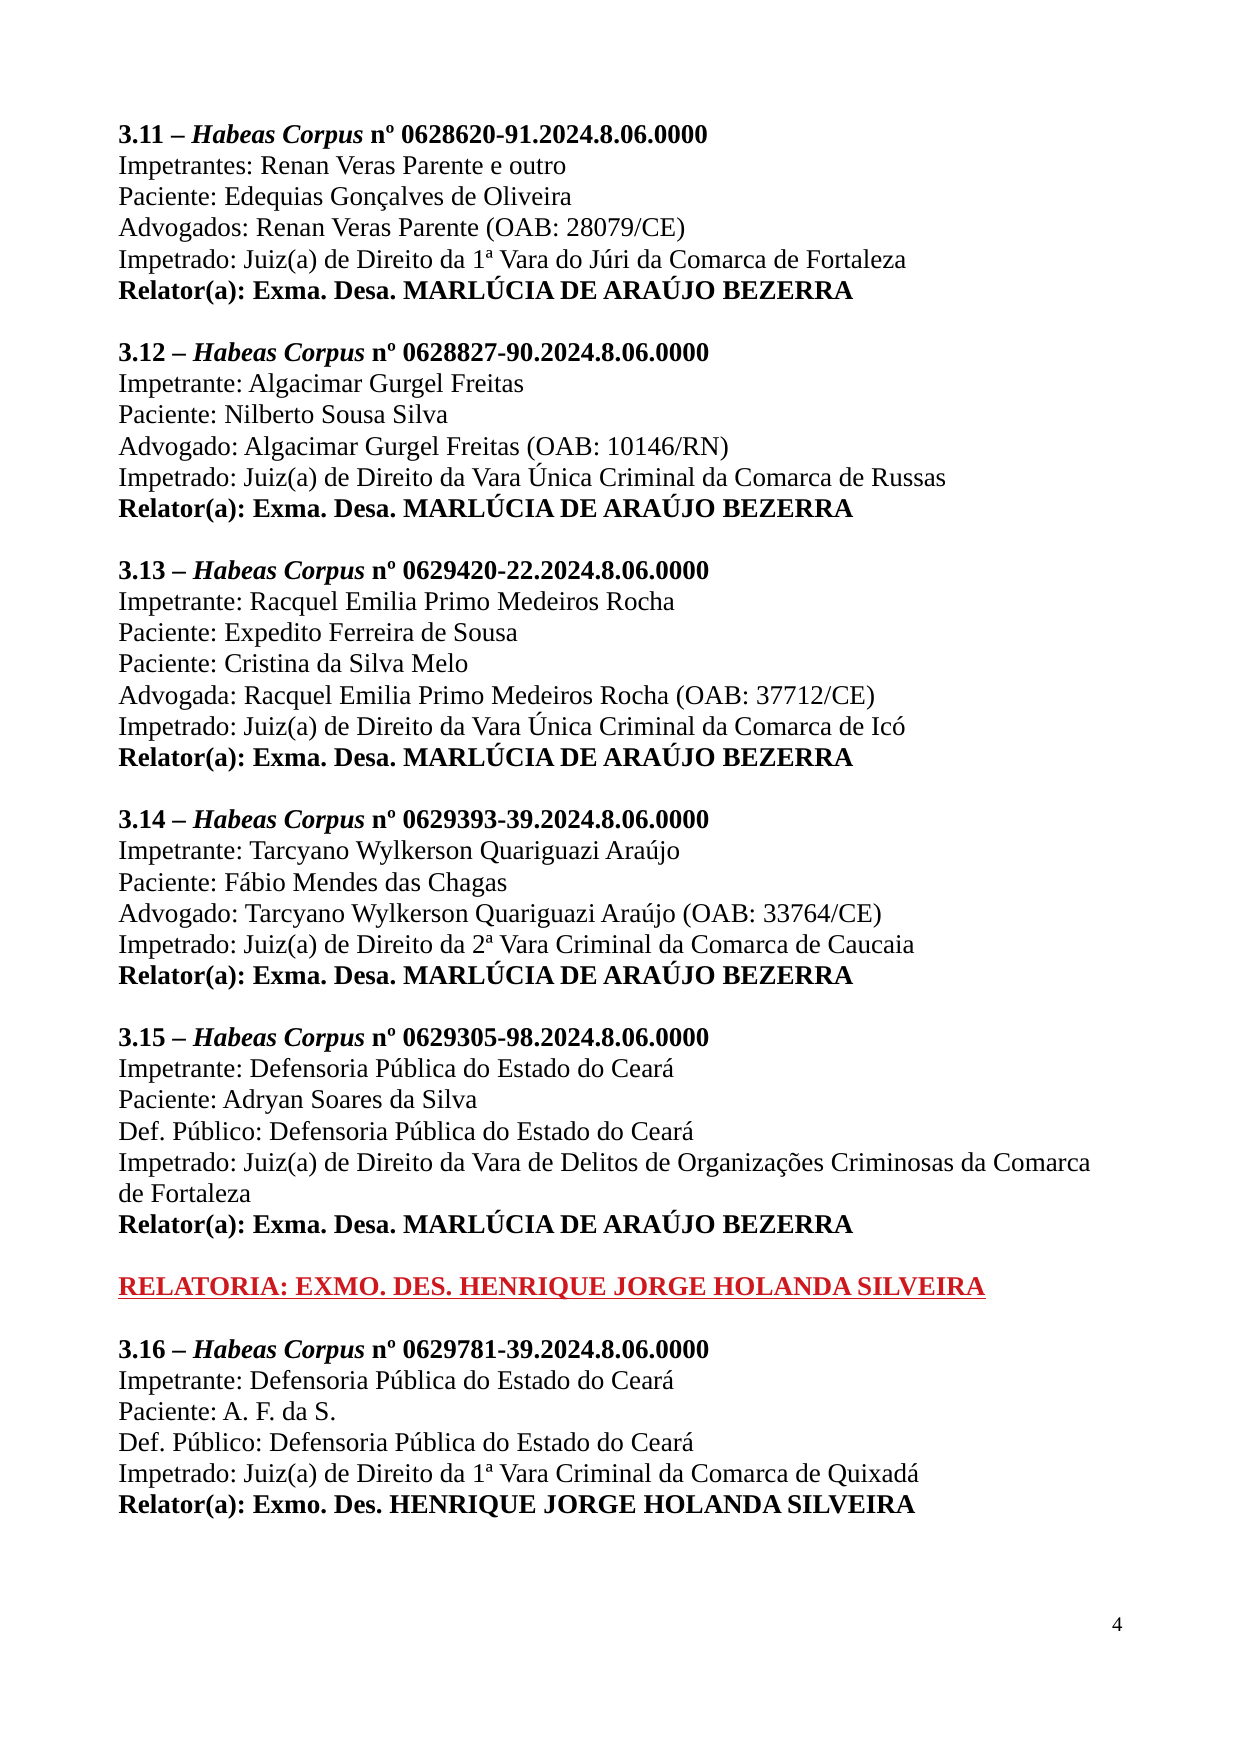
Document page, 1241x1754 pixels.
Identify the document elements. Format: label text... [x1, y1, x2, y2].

text Impetrado: Juiz(a) de Direito da Vara Única Criminal da Comarca de Icó [118, 710, 1122, 741]
text Impetrado: Juiz(a) de Direito da Vara Única Criminal da Comarca de Russas [118, 461, 1122, 492]
text Impetrante: Algacimar Gurgel Freitas [118, 367, 1122, 398]
text Relator(a): Exmo. Des. HENRIQUE JORGE HOLANDA SILVEIRA [118, 1488, 1122, 1520]
text Impetrante: Tarcyano Wylkerson Quariguazi Araújo [118, 834, 1122, 866]
text RELATORIA: EXMO. DES. HENRIQUE JORGE HOLANDA SILVEIRA [118, 1271, 1122, 1302]
text Paciente: Cristina da Silva Melo [118, 648, 1122, 679]
text Relator(a): Exma. Desa. MARLÚCIA DE ARAÚJO BEZERRA [118, 492, 1122, 523]
text 3.15 – Habeas Corpus nº 0629305-98.2024.8.06.0000 [118, 1021, 1122, 1052]
text 3.13 – Habeas Corpus nº 0629420-22.2024.8.06.0000 [118, 554, 1122, 585]
text Impetrantes: Renan Veras Parente e outro [118, 149, 1122, 180]
text Impetrado: Juiz(a) de Direito da Vara de Delitos de Organizações Criminosas da Comarca [118, 1146, 1122, 1177]
text Impetrante: Defensoria Pública do Estado do Ceará [118, 1364, 1122, 1395]
text Paciente: Edequias Gonçalves de Oliveira [118, 180, 1122, 212]
text Impetrado: Juiz(a) de Direito da 1ª Vara do Júri da Comarca de Fortaleza [118, 243, 1122, 274]
text Impetrante: Racquel Emilia Primo Medeiros Rocha [118, 585, 1122, 616]
text Paciente: Adryan Soares da Silva [118, 1084, 1122, 1115]
text Advogado: Tarcyano Wylkerson Quariguazi Araújo (OAB: 33764/CE) [118, 897, 1122, 928]
text Impetrado: Juiz(a) de Direito da 2ª Vara Criminal da Comarca de Caucaia [118, 928, 1122, 959]
text Paciente: Fábio Mendes das Chagas [118, 866, 1122, 897]
text Relator(a): Exma. Desa. MARLÚCIA DE ARAÚJO BEZERRA [118, 741, 1122, 772]
text Advogados: Renan Veras Parente (OAB: 28079/CE) [118, 212, 1122, 243]
text Def. Público: Defensoria Pública do Estado do Ceará [118, 1115, 1122, 1146]
text Paciente: A. F. da S. [118, 1395, 1122, 1426]
text Relator(a): Exma. Desa. MARLÚCIA DE ARAÚJO BEZERRA [118, 959, 1122, 990]
text 3.11 – Habeas Corpus nº 0628620-91.2024.8.06.0000 [118, 118, 1122, 149]
text Def. Público: Defensoria Pública do Estado do Ceará [118, 1426, 1122, 1457]
text Paciente: Expedito Ferreira de Sousa [118, 616, 1122, 648]
text Advogada: Racquel Emilia Primo Medeiros Rocha (OAB: 37712/CE) [118, 679, 1122, 710]
text 3.12 – Habeas Corpus nº 0628827-90.2024.8.06.0000 [118, 336, 1122, 367]
text Impetrante: Defensoria Pública do Estado do Ceará [118, 1052, 1122, 1084]
text de Fortaleza [118, 1177, 1122, 1208]
text Paciente: Nilberto Sousa Silva [118, 398, 1122, 429]
text Impetrado: Juiz(a) de Direito da 1ª Vara Criminal da Comarca de Quixadá [118, 1457, 1122, 1488]
text 3.16 – Habeas Corpus nº 0629781-39.2024.8.06.0000 [118, 1333, 1122, 1364]
text 3.14 – Habeas Corpus nº 0629393-39.2024.8.06.0000 [118, 803, 1122, 834]
text Relator(a): Exma. Desa. MARLÚCIA DE ARAÚJO BEZERRA [118, 1208, 1122, 1239]
text Advogado: Algacimar Gurgel Freitas (OAB: 10146/RN) [118, 429, 1122, 461]
text Relator(a): Exma. Desa. MARLÚCIA DE ARAÚJO BEZERRA [118, 274, 1122, 305]
